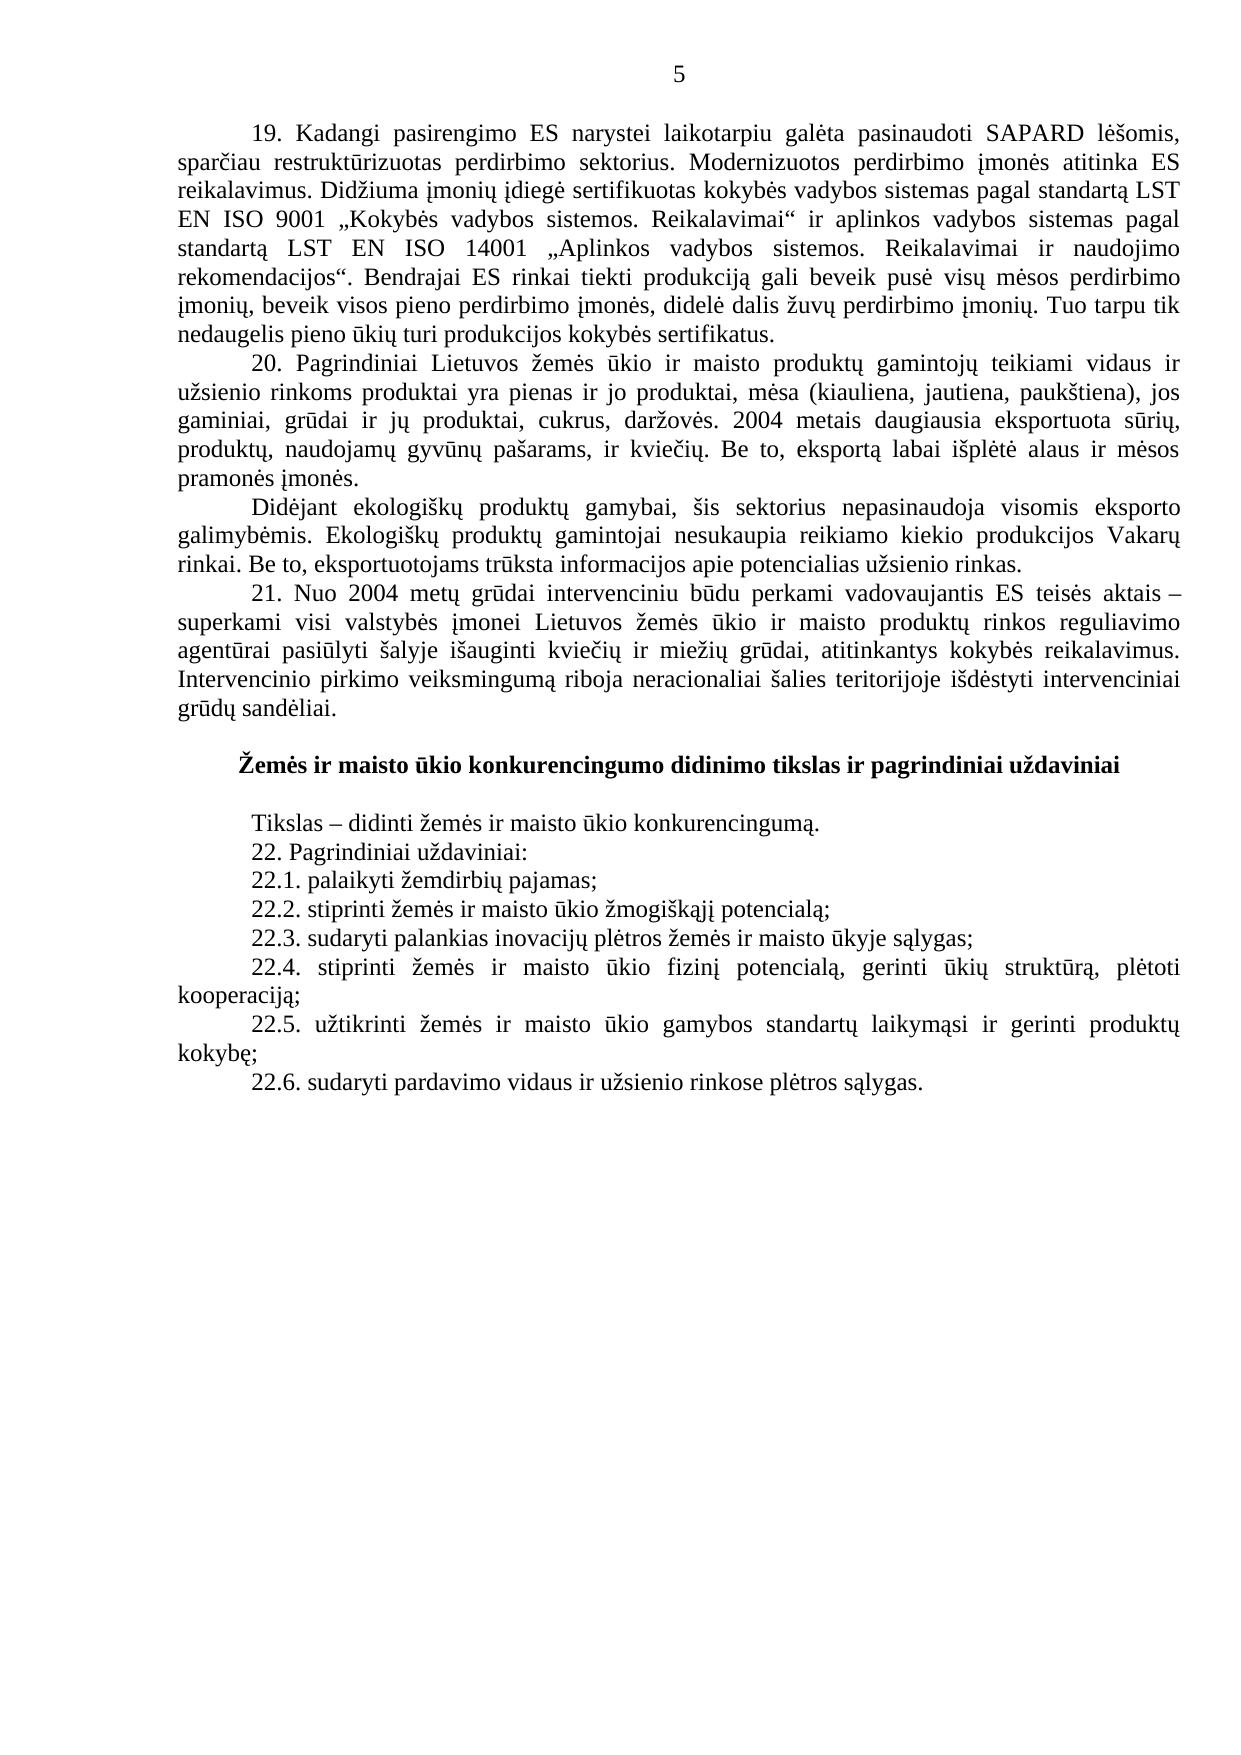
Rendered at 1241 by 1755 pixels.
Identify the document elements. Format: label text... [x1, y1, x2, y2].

text 22.6. sudaryti pardavimo vidaus ir užsienio rinkose plėtros sąlygas. [177, 1067, 1181, 1096]
text 20. Pagrindiniai Lietuvos žemės ūkio ir maisto produktų gamintojų teikiami vidaus ir užsienio rinkoms produktai yra pienas ir jo produktai, mėsa (kiauliena, jautiena, paukštiena), jos gaminiai, grūdai ir jų produktai, cukrus, daržovės. 2004 metais daugiausia eksportuota sūrių, produktų, naudojamų gyvūnų pašarams, ir kviečių. Be to, eksportą labai išplėtė alaus ir mėsos pramonės įmonės. [177, 348, 1181, 492]
text Tikslas – didinti žemės ir maisto ūkio konkurencingumą. [177, 808, 1181, 837]
text 21. Nuo 2004 metų grūdai intervenciniu būdu perkami vadovaujantis ES teisės aktais – superkami visi valstybės įmonei Lietuvos žemės ūkio ir maisto produktų rinkos reguliavimo agentūrai pasiūlyti šalyje išauginti kviečių ir miežių grūdai, atitinkantys kokybės reikalavimus. Intervencinio pirkimo veiksmingumą riboja neracionaliai šalies teritorijoje išdėstyti intervenciniai grūdų sandėliai. [177, 578, 1181, 722]
text 19. Kadangi pasirengimo ES narystei laikotarpiu galėta pasinaudoti SAPARD lėšomis, sparčiau restruktūrizuotas perdirbimo sektorius. Modernizuotos perdirbimo įmonės atitinka ES reikalavimus. Didžiuma įmonių įdiegė sertifikuotas kokybės vadybos sistemas pagal standartą LST EN ISO 9001 „Kokybės vadybos sistemos. Reikalavimai“ ir aplinkos vadybos sistemas pagal standartą LST EN ISO 14001 „Aplinkos vadybos sistemos. Reikalavimai ir naudojimo rekomendacijos“. Bendrajai ES rinkai tiekti produkciją gali beveik pusė visų mėsos perdirbimo įmonių, beveik visos pieno perdirbimo įmonės, didelė dalis žuvų perdirbimo įmonių. Tuo tarpu tik nedaugelis pieno ūkių turi produkcijos kokybės sertifikatus. [177, 118, 1181, 348]
text Žemės ir maisto ūkio konkurencingumo didinimo tikslas ir pagrindiniai uždaviniai [177, 751, 1181, 779]
text 22.3. sudaryti palankias inovacijų plėtros žemės ir maisto ūkyje sąlygas; [177, 923, 1181, 952]
text 22. Pagrindiniai uždaviniai: [177, 837, 1181, 866]
text Didėjant ekologiškų produktų gamybai, šis sektorius nepasinaudoja visomis eksporto galimybėmis. Ekologiškų produktų gamintojai nesukaupia reikiamo kiekio produkcijos Vakarų rinkai. Be to, eksportuotojams trūksta informacijos apie potencialias užsienio rinkas. [177, 492, 1181, 578]
text 22.5. užtikrinti žemės ir maisto ūkio gamybos standartų laikymąsi ir gerinti produktų kokybę; [177, 1009, 1181, 1067]
text 22.1. palaikyti žemdirbių pajamas; [177, 866, 1181, 894]
text 22.4. stiprinti žemės ir maisto ūkio fizinį potencialą, gerinti ūkių struktūrą, plėtoti kooperaciją; [177, 952, 1181, 1009]
text 22.2. stiprinti žemės ir maisto ūkio žmogiškąjį potencialą; [177, 894, 1181, 923]
